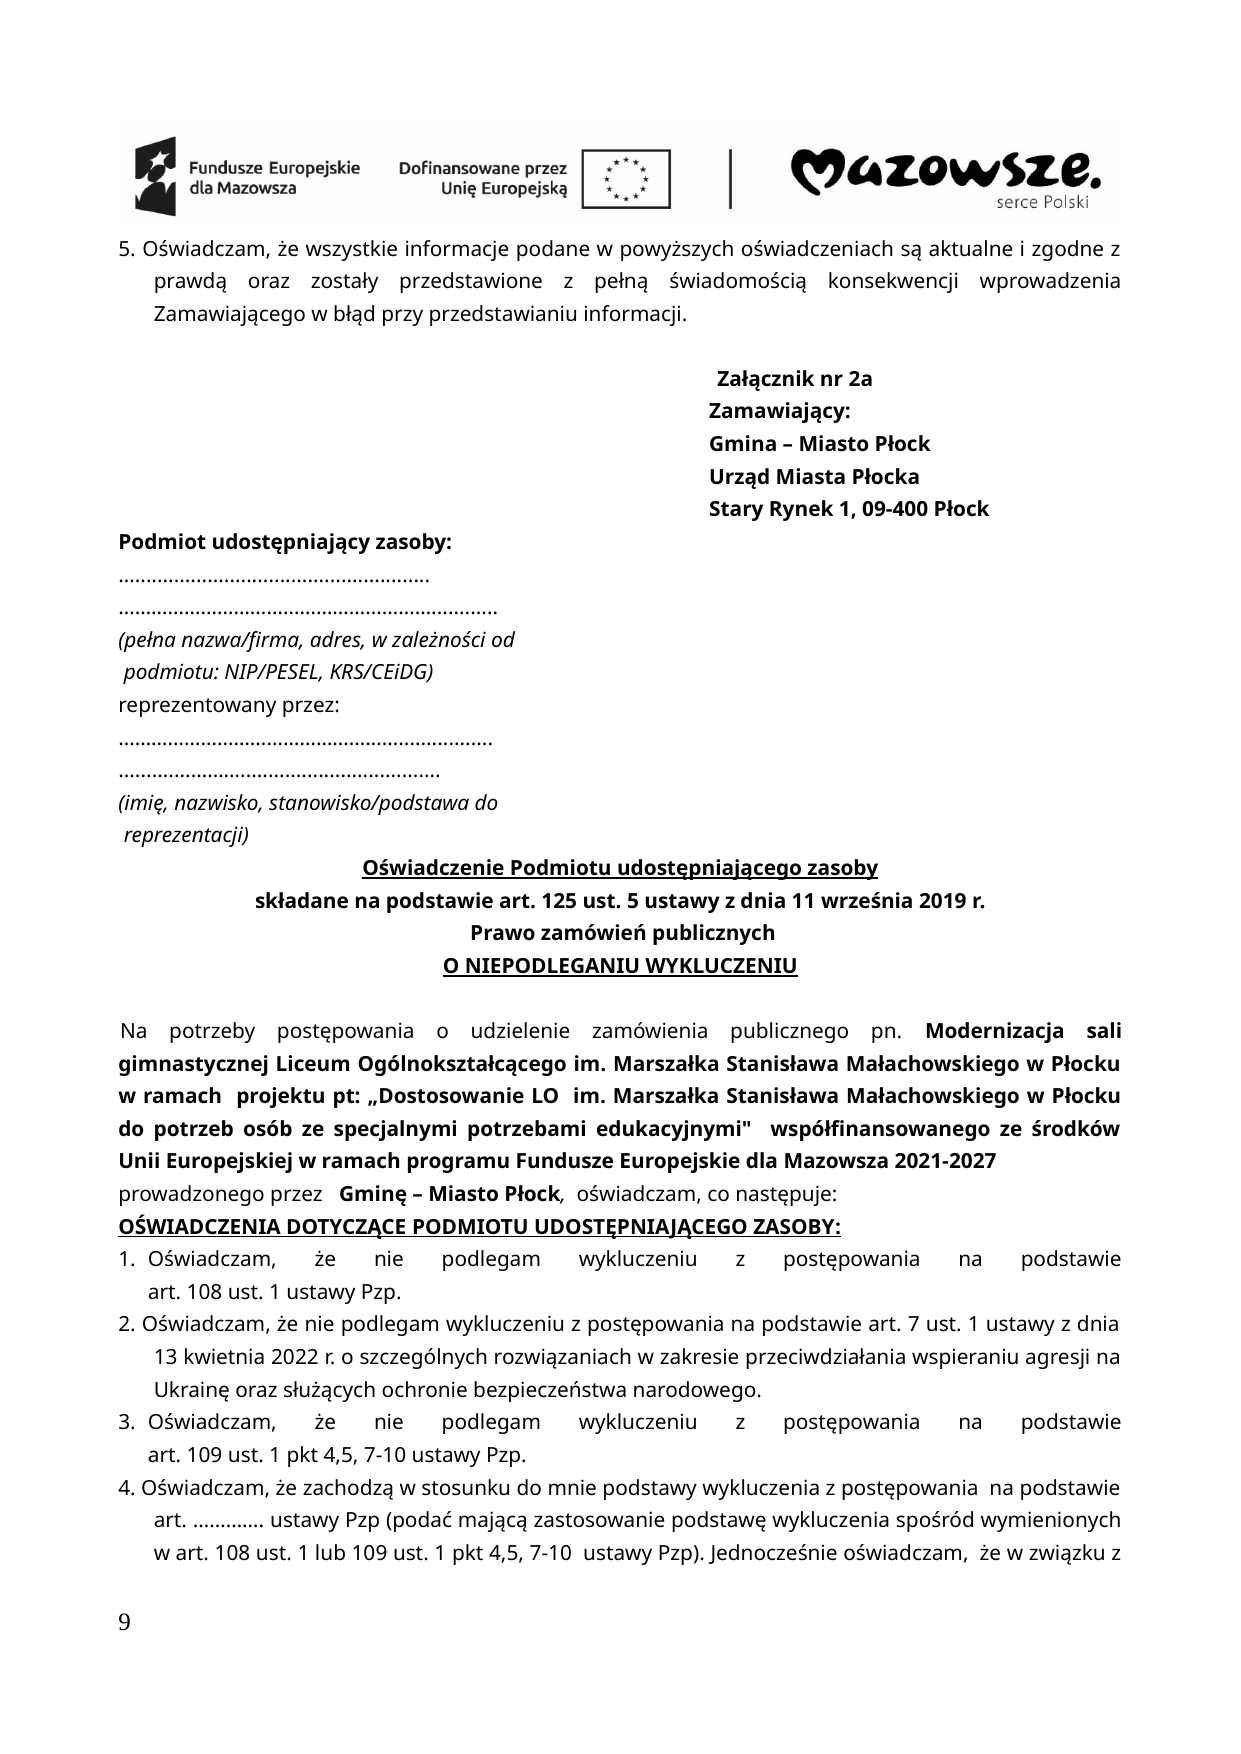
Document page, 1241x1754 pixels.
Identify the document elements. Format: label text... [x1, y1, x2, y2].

text Urząd Miasta Płocka [118, 462, 1122, 490]
text reprezentowany przez: [118, 690, 1122, 718]
text …………………………………………………............ [118, 592, 1122, 621]
text prowadzonego przez Gminę – Miasto Płock, oświadczam, co następuje: [118, 1179, 1122, 1208]
text OŚWIADCZENIA DOTYCZĄCE PODMIOTU UDOSTĘPNIAJĄCEGO ZASOBY: [118, 1212, 1122, 1240]
text 5. Oświadczam, że wszystkie informacje podane w powyższych oświadczeniach są aktualne i zgodne z prawdą oraz zostały przedstawione z pełną świadomością konsekwencji wprowadzenia Zamawiającego w błąd przy przedstawianiu informacji. [118, 230, 1122, 327]
text 3. Oświadczam, że nie podlegam wykluczeniu z postępowania na podstawie art. 109 ust. 1 pkt 4,5, 7-10 ustawy Pzp. [118, 1407, 1122, 1468]
text Stary Rynek 1, 09-400 Płock [118, 494, 1122, 523]
text (pełna nazwa/firma, adres, w zależności od [118, 625, 1122, 653]
text Zamawiający: [118, 397, 1122, 425]
picture [118, 118, 1123, 230]
text …..................................................... [118, 560, 1122, 588]
text (imię, nazwisko, stanowisko/podstawa do [118, 788, 1122, 816]
text 2. Oświadczam, że nie podlegam wykluczeniu z postępowania na podstawie art. 7 ust. 1 ustawy z dnia 13 kwietnia 2022 r. o szczególnych rozwiązaniach w zakresie przeciwdziałania wspieraniu agresji na Ukrainę oraz służących ochronie bezpieczeństwa narodowego. [118, 1309, 1122, 1403]
text ……………………………………………................. [118, 723, 1122, 751]
text .............……….................................... [118, 755, 1122, 784]
text Na potrzeby postępowania o udzielenie zamówienia publicznego pn. Modernizacja sali gimnastycznej Liceum Ogólnokształcącego im. Marszałka Stanisława Małachowskiego w Płocku w ramach projektu pt: „Dostosowanie LO im. Marszałka Stanisława Małachowskiego w Płocku do potrzeb osób ze specjalnymi potrzebami edukacyjnymi" współfinansowanego ze środków Unii Europejskiej w ramach programu Fundusze Europejskie dla Mazowsza 2021-2027 [118, 1016, 1122, 1175]
text Załącznik nr 2a [118, 364, 1122, 392]
text 4. Oświadczam, że zachodzą w stosunku do mnie podstawy wykluczenia z postępowania na podstawie art. …………. ustawy Pzp (podać mającą zastosowanie podstawę wykluczenia spośród wymienionych w art. 108 ust. 1 lub 109 ust. 1 pkt 4,5, 7-10 ustawy Pzp). Jednocześnie oświadczam, że w związku z [118, 1473, 1122, 1566]
text O NIEPODLEGANIU WYKLUCZENIU [118, 951, 1122, 979]
text 1. Oświadczam, że nie podlegam wykluczeniu z postępowania na podstawie art. 108 ust. 1 ustawy Pzp. [118, 1244, 1122, 1305]
text podmiotu: NIP/PESEL, KRS/CEiDG) [118, 657, 1122, 686]
text Gmina – Miasto Płock [118, 429, 1122, 458]
text reprezentacji) [118, 821, 1122, 849]
text Podmiot udostępniający zasoby: [118, 527, 1122, 556]
text Oświadczenie Podmiotu udostępniającego zasoby [118, 853, 1122, 882]
text składane na podstawie art. 125 ust. 5 ustawy z dnia 11 września 2019 r. [118, 886, 1122, 914]
text Prawo zamówień publicznych [118, 918, 1122, 947]
